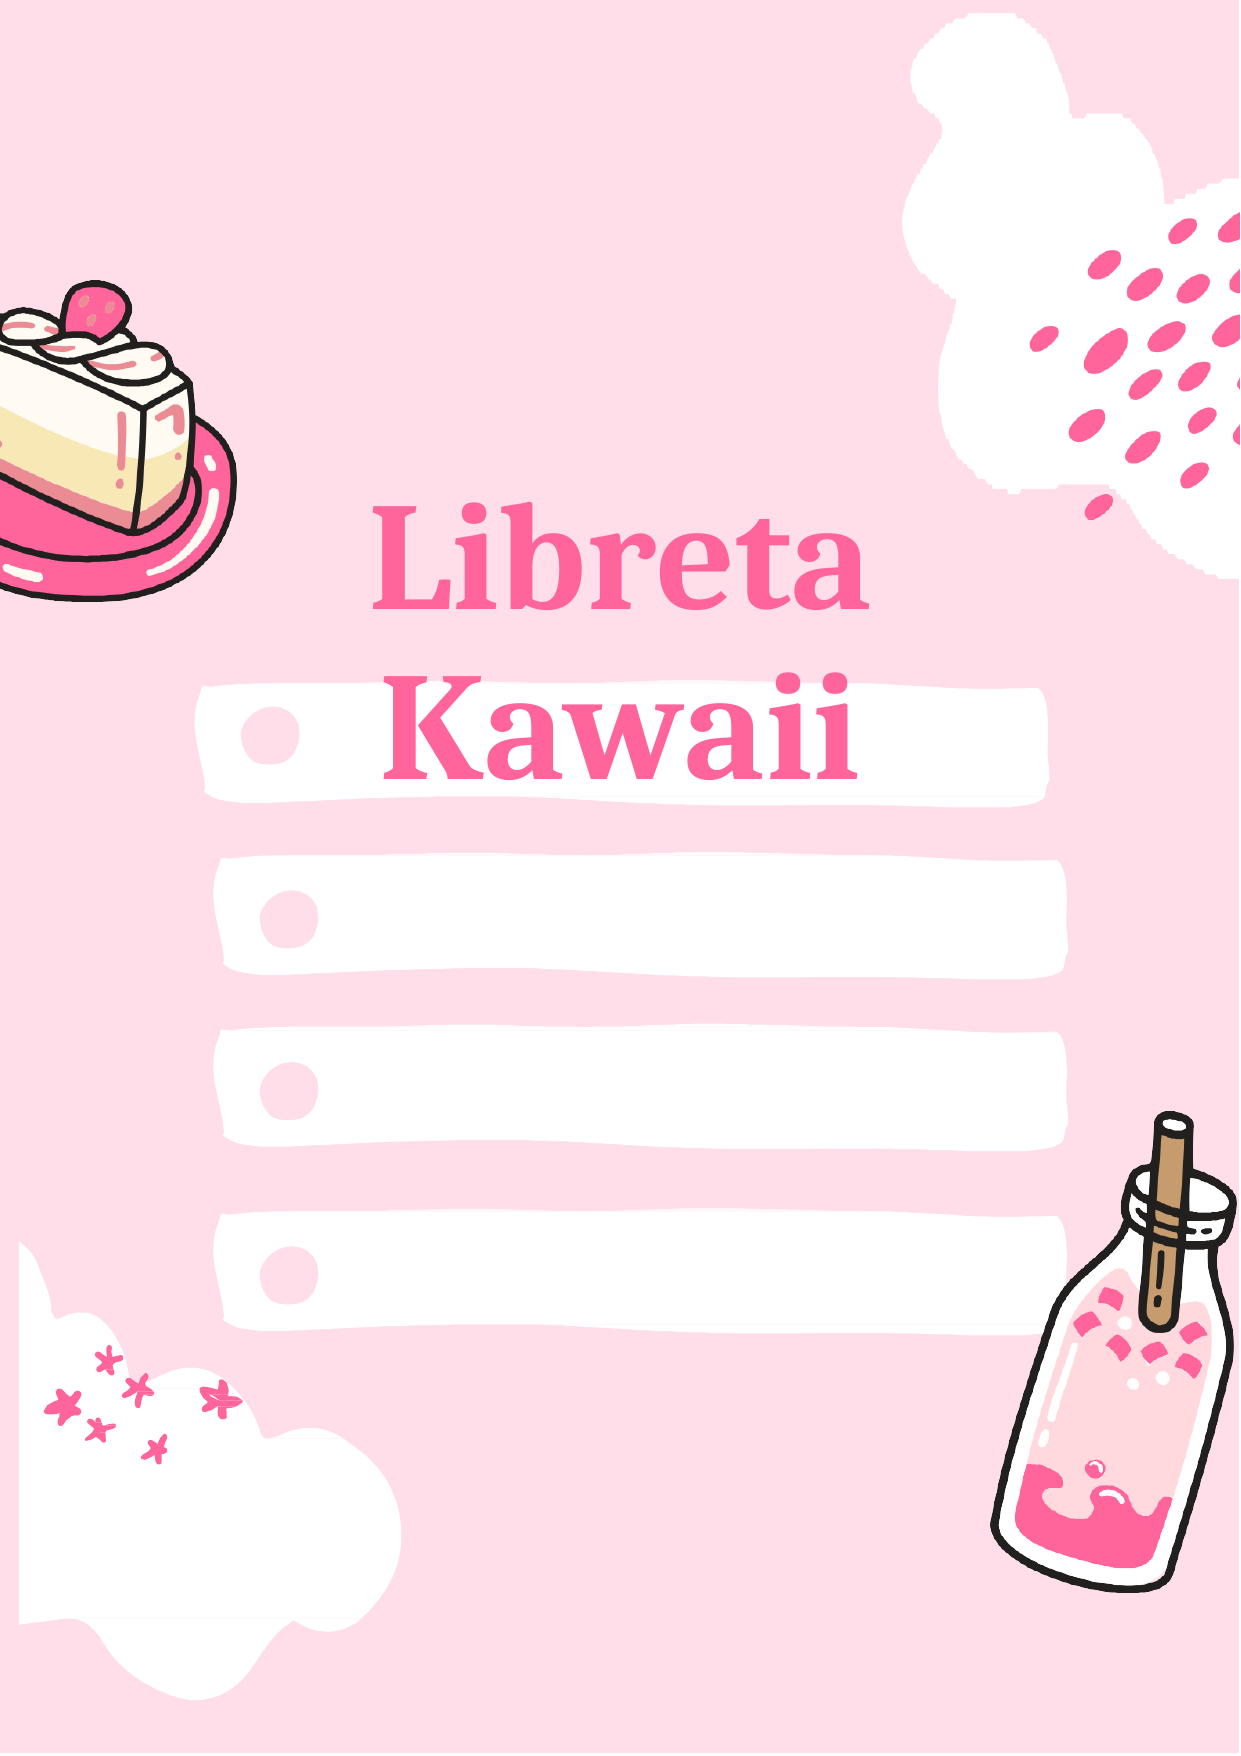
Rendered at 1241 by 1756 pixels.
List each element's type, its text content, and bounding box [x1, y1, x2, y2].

text Libreta [360, 493, 880, 638]
picture [902, 13, 1240, 579]
picture [0, 280, 237, 602]
picture [990, 1111, 1237, 1593]
text Kawaii [360, 638, 880, 815]
